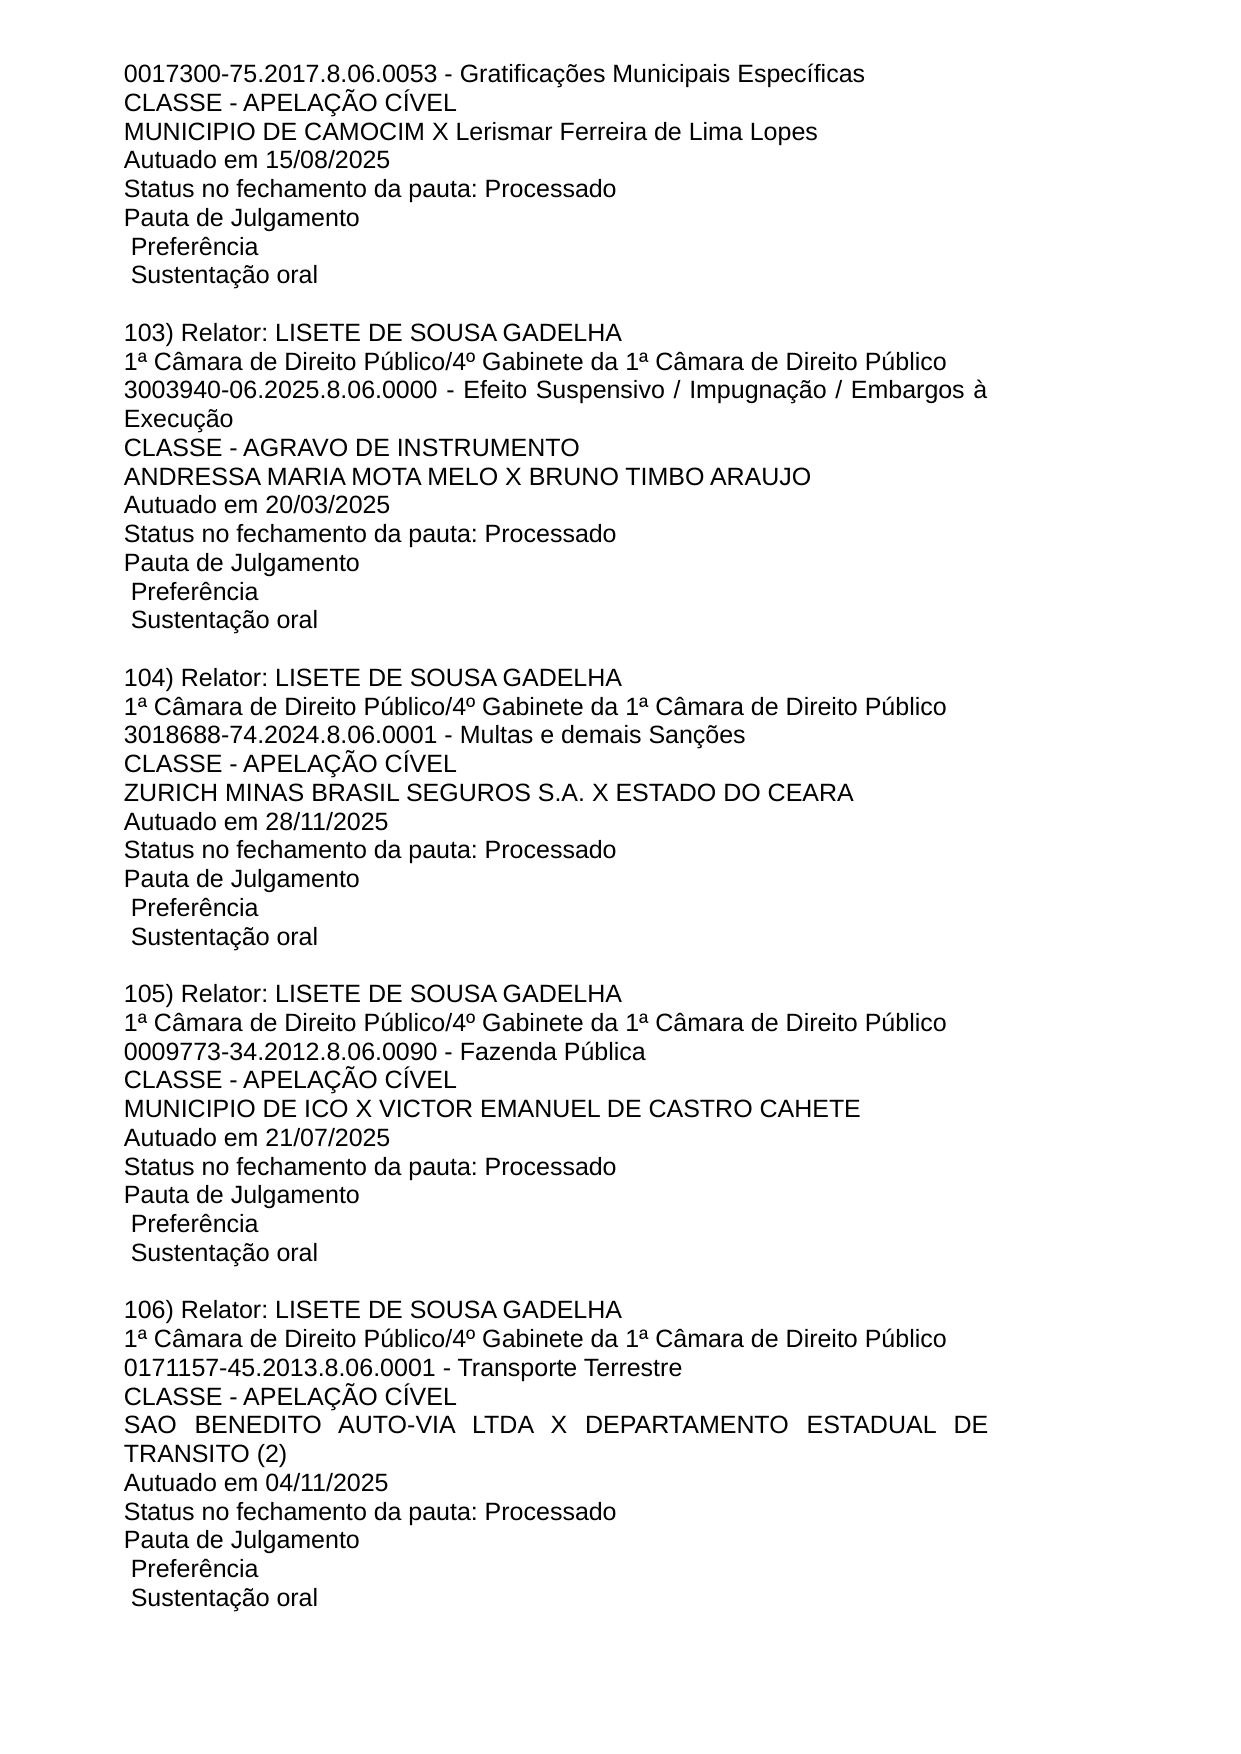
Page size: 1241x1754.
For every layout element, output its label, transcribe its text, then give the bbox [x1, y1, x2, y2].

text CLASSE - APELAÇÃO CÍVEL [124, 1065, 989, 1094]
text CLASSE - APELAÇÃO CÍVEL [124, 88, 989, 117]
text Sustentação oral [124, 605, 989, 634]
text Pauta de Julgamento [124, 203, 989, 232]
text 1ª Câmara de Direito Público/4º Gabinete da 1ª Câmara de Direito Público [124, 1324, 989, 1353]
text Pauta de Julgamento [124, 864, 989, 893]
text Sustentação oral [124, 1583, 989, 1612]
text Autuado em 20/03/2025 [124, 490, 989, 519]
text Autuado em 04/11/2025 [124, 1468, 989, 1497]
text 1ª Câmara de Direito Público/4º Gabinete da 1ª Câmara de Direito Público [124, 692, 989, 720]
text 105) Relator: LISETE DE SOUSA GADELHA [124, 979, 989, 1008]
text Pauta de Julgamento [124, 1180, 989, 1209]
text 3018688-74.2024.8.06.0001 - Multas e demais Sanções [124, 720, 989, 749]
text Preferência [124, 577, 989, 605]
text Status no fechamento da pauta: Processado [124, 1497, 989, 1525]
text 0009773-34.2012.8.06.0090 - Fazenda Pública [124, 1037, 989, 1065]
text 0171157-45.2013.8.06.0001 - Transporte Terrestre [124, 1353, 989, 1382]
text Autuado em 28/11/2025 [124, 807, 989, 835]
text MUNICIPIO DE ICO X VICTOR EMANUEL DE CASTRO CAHETE [124, 1094, 989, 1123]
text CLASSE - AGRAVO DE INSTRUMENTO [124, 433, 989, 462]
text Sustentação oral [124, 1238, 989, 1267]
text Autuado em 15/08/2025 [124, 145, 989, 174]
text Pauta de Julgamento [124, 1525, 989, 1554]
text SAO BENEDITO AUTO-VIA LTDA X DEPARTAMENTO ESTADUAL DE TRANSITO (2) [124, 1410, 989, 1468]
text Preferência [124, 1209, 989, 1238]
text 0017300-75.2017.8.06.0053 - Gratificações Municipais Específicas [124, 59, 989, 88]
text Sustentação oral [124, 922, 989, 950]
text 1ª Câmara de Direito Público/4º Gabinete da 1ª Câmara de Direito Público [124, 347, 989, 375]
text Preferência [124, 232, 989, 260]
text MUNICIPIO DE CAMOCIM X Lerismar Ferreira de Lima Lopes [124, 117, 989, 145]
text Preferência [124, 1554, 989, 1583]
text Preferência [124, 893, 989, 922]
text 3003940-06.2025.8.06.0000 - Efeito Suspensivo / Impugnação / Embargos à Execução [124, 375, 989, 433]
text Sustentação oral [124, 260, 989, 289]
text ZURICH MINAS BRASIL SEGUROS S.A. X ESTADO DO CEARA [124, 778, 989, 807]
text Status no fechamento da pauta: Processado [124, 519, 989, 548]
text 104) Relator: LISETE DE SOUSA GADELHA [124, 663, 989, 692]
text Autuado em 21/07/2025 [124, 1123, 989, 1152]
text CLASSE - APELAÇÃO CÍVEL [124, 1382, 989, 1410]
text Status no fechamento da pauta: Processado [124, 835, 989, 864]
text 1ª Câmara de Direito Público/4º Gabinete da 1ª Câmara de Direito Público [124, 1008, 989, 1037]
text ANDRESSA MARIA MOTA MELO X BRUNO TIMBO ARAUJO [124, 462, 989, 490]
text Status no fechamento da pauta: Processado [124, 1152, 989, 1180]
text Status no fechamento da pauta: Processado [124, 174, 989, 203]
text 103) Relator: LISETE DE SOUSA GADELHA [124, 318, 989, 347]
text 106) Relator: LISETE DE SOUSA GADELHA [124, 1295, 989, 1324]
text CLASSE - APELAÇÃO CÍVEL [124, 749, 989, 778]
text Pauta de Julgamento [124, 548, 989, 577]
